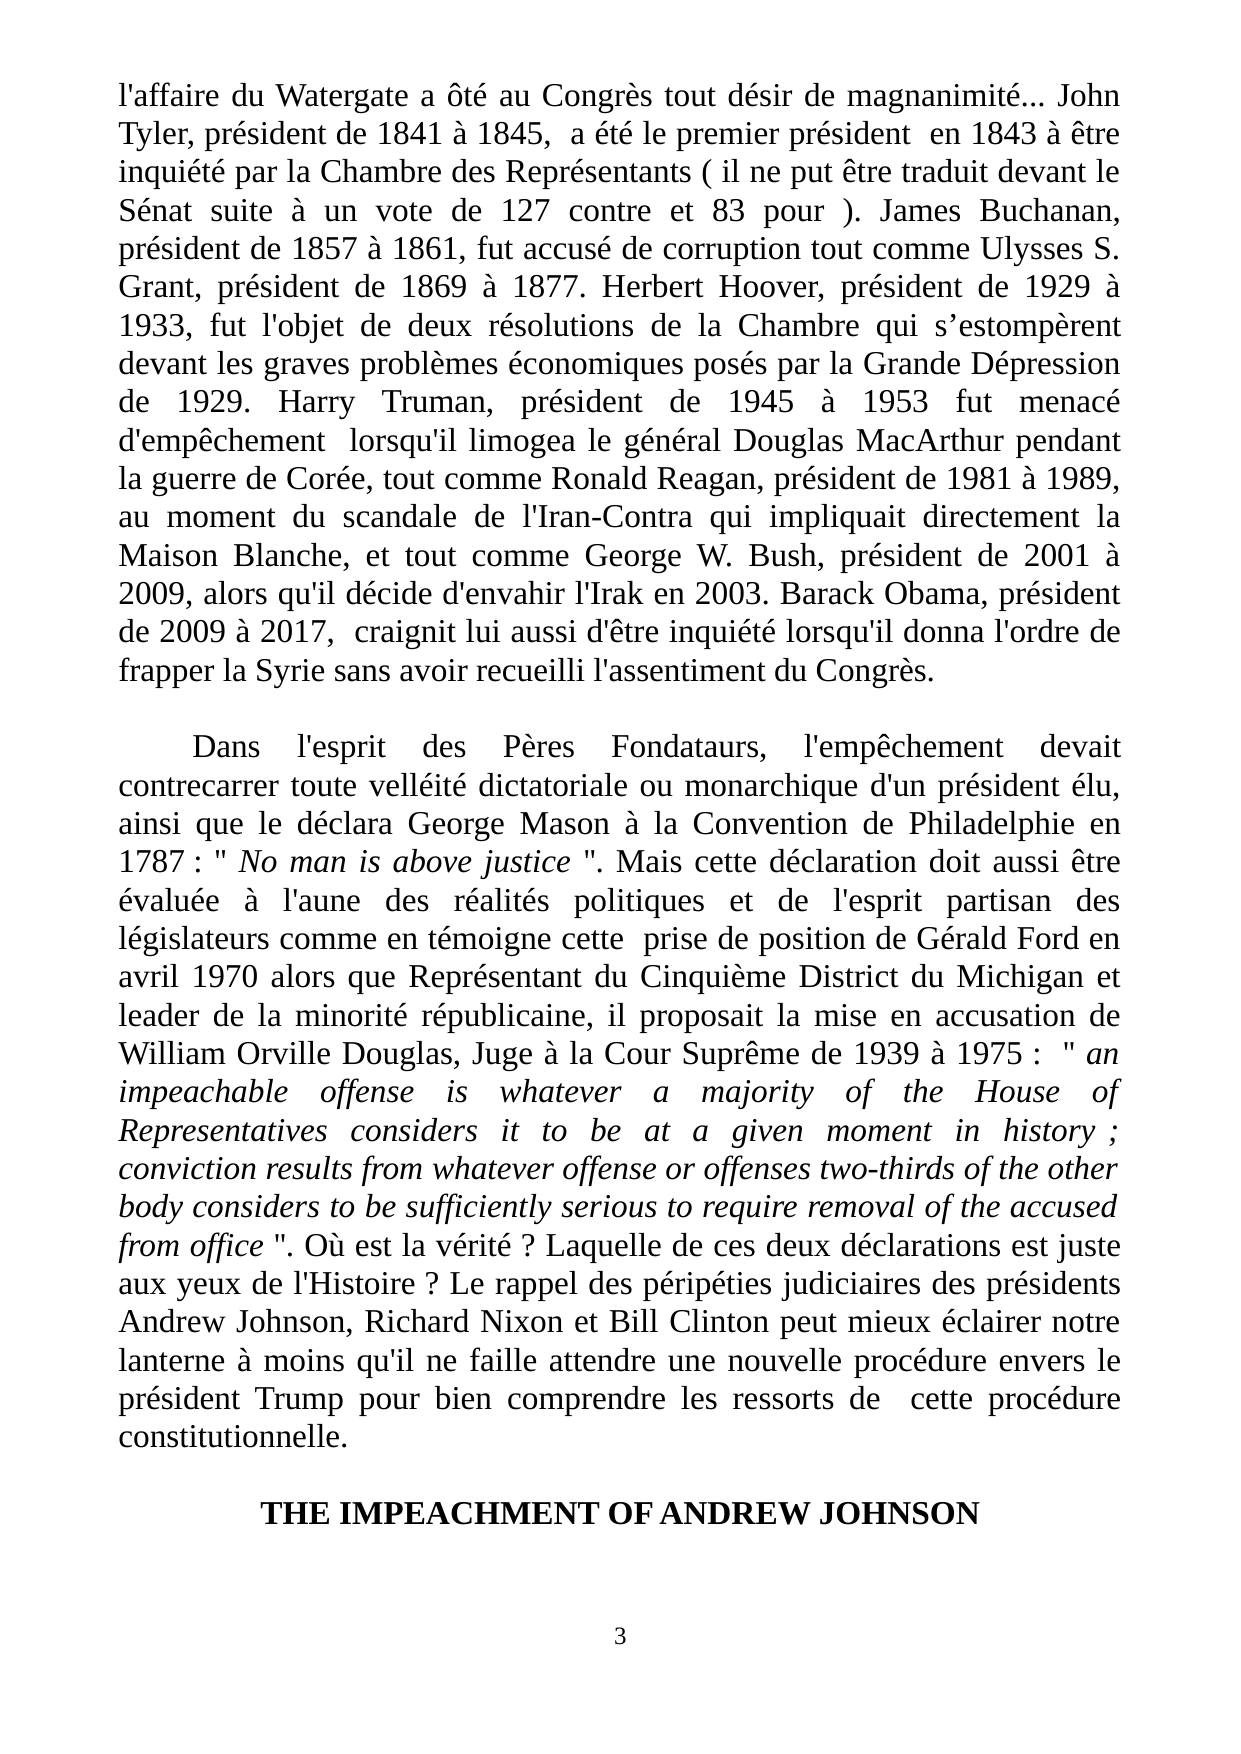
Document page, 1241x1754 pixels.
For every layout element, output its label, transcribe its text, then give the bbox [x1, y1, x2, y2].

text THE IMPEACHMENT OF ANDREW JOHNSON [118, 1493, 1122, 1532]
text l'affaire du Watergate a ôté au Congrès tout désir de magnanimité... John Tyler, président de 1841 à 1845, a été le premier président en 1843 à être inquiété par la Chambre des Représentants ( il ne put être traduit devant le Sénat suite à un vote de 127 contre et 83 pour ). James Buchanan, président de 1857 à 1861, fut accusé de corruption tout comme Ulysses S. Grant, président de 1869 à 1877. Herbert Hoover, président de 1929 à 1933, fut l'objet de deux résolutions de la Chambre qui s’estompèrent devant les graves problèmes économiques posés par la Grande Dépression de 1929. Harry Truman, président de 1945 à 1953 fut menacé d'empêchement lorsqu'il limogea le général Douglas MacArthur pendant la guerre de Corée, tout comme Ronald Reagan, président de 1981 à 1989, au moment du scandale de l'Iran-Contra qui impliquait directement la Maison Blanche, et tout comme George W. Bush, président de 2001 à 2009, alors qu'il décide d'envahir l'Irak en 2003. Barack Obama, président de 2009 à 2017, craignit lui aussi d'être inquiété lorsqu'il donna l'ordre de frapper la Syrie sans avoir recueilli l'assentiment du Congrès. [118, 75, 1122, 688]
text Dans l'esprit des Pères Fondataurs, l'empêchement devait contrecarrer toute velléité dictatoriale ou monarchique d'un président élu, ainsi que le déclara George Mason à la Convention de Philadelphie en 1787 : '' No man is above justice ''. Mais cette déclaration doit aussi être évaluée à l'aune des réalités politiques et de l'esprit partisan des législateurs comme en témoigne cette prise de position de Gérald Ford en avril 1970 alors que Représentant du Cinquième District du Michigan et leader de la minorité républicaine, il proposait la mise en accusation de William Orville Douglas, Juge à la Cour Suprême de 1939 à 1975 : '' an impeachable offense is whatever a majority of the House of Representatives considers it to be at a given moment in history ; conviction results from whatever offense or offenses two-thirds of the other body considers to be sufficiently serious to require removal of the accused from office ''. Où est la vérité ? Laquelle de ces deux déclarations est juste aux yeux de l'Histoire ? Le rappel des péripéties judiciaires des présidents Andrew Johnson, Richard Nixon et Bill Clinton peut mieux éclairer notre lanterne à moins qu'il ne faille attendre une nouvelle procédure envers le président Trump pour bien comprendre les ressorts de cette procédure constitutionnelle. [118, 727, 1122, 1455]
